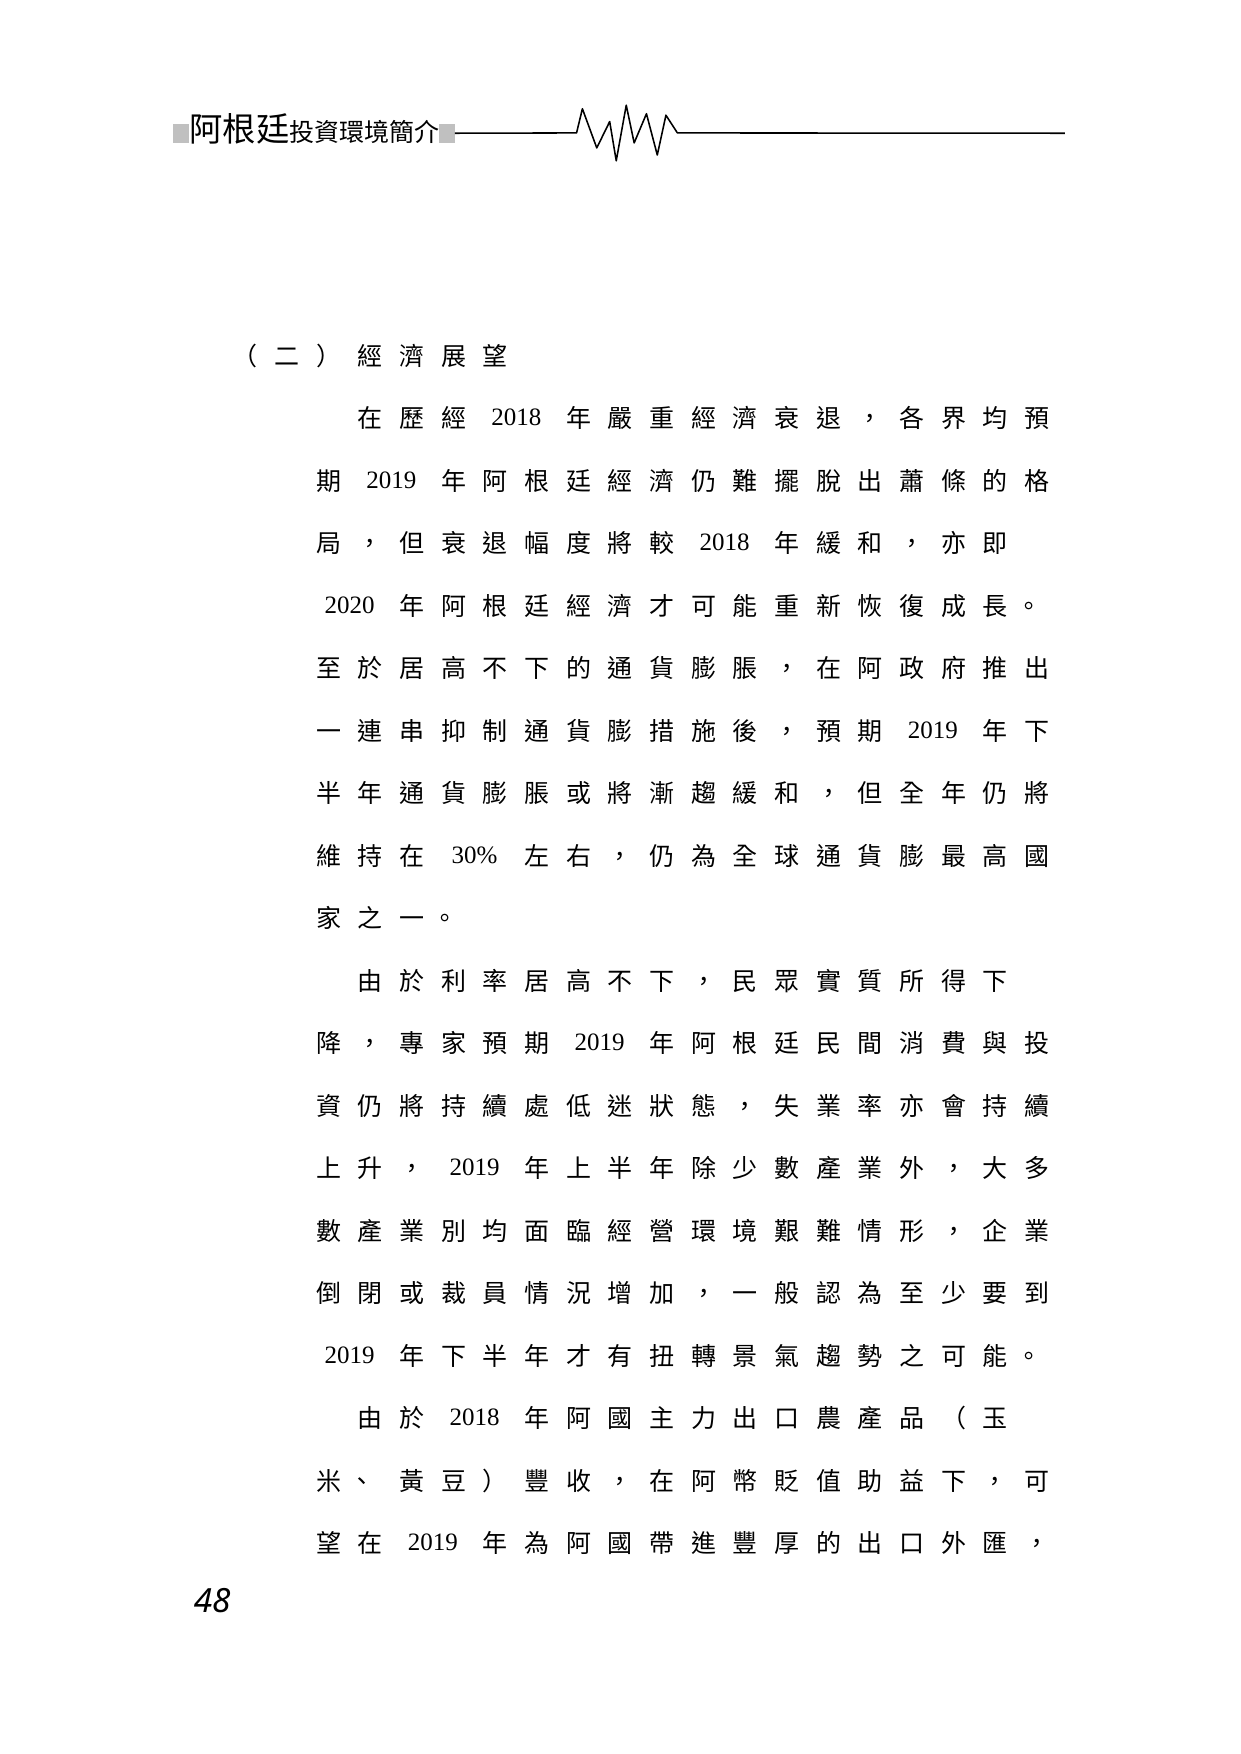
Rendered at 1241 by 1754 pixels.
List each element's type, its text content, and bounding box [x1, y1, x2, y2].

text 由於2018年阿國主力出口農產品（玉米、黃豆）豐收，在阿幣貶值助益下，可望在2019年為阿國帶進豐厚的出口外匯， [281, 1375, 1058, 1563]
text 在歷經2018年嚴重經濟衰退，各界均預期2019年阿根廷經濟仍難擺脫出蕭條的格局，但衰退幅度將較2018年緩和，亦即2020年阿根廷經濟才可能重新恢復成長。至於居高不下的通貨膨脹，在阿政府推出一連串抑制通貨膨措施後，預期2019年下半年通貨膨脹或將漸趨緩和，但全年仍將維持在30%左右，仍為全球通貨膨最高國家之一。 [281, 375, 1058, 938]
text （二）經濟展望 [207, 313, 1058, 375]
text 由於利率居高不下，民眾實質所得下降，專家預期2019年阿根廷民間消費與投資仍將持續處低迷狀態，失業率亦會持續上升，2019年上半年除少數產業外，大多數產業別均面臨經營環境艱難情形，企業倒閉或裁員情況增加，一般認為至少要到2019年下半年才有扭轉景氣趨勢之可能。 [281, 938, 1058, 1375]
